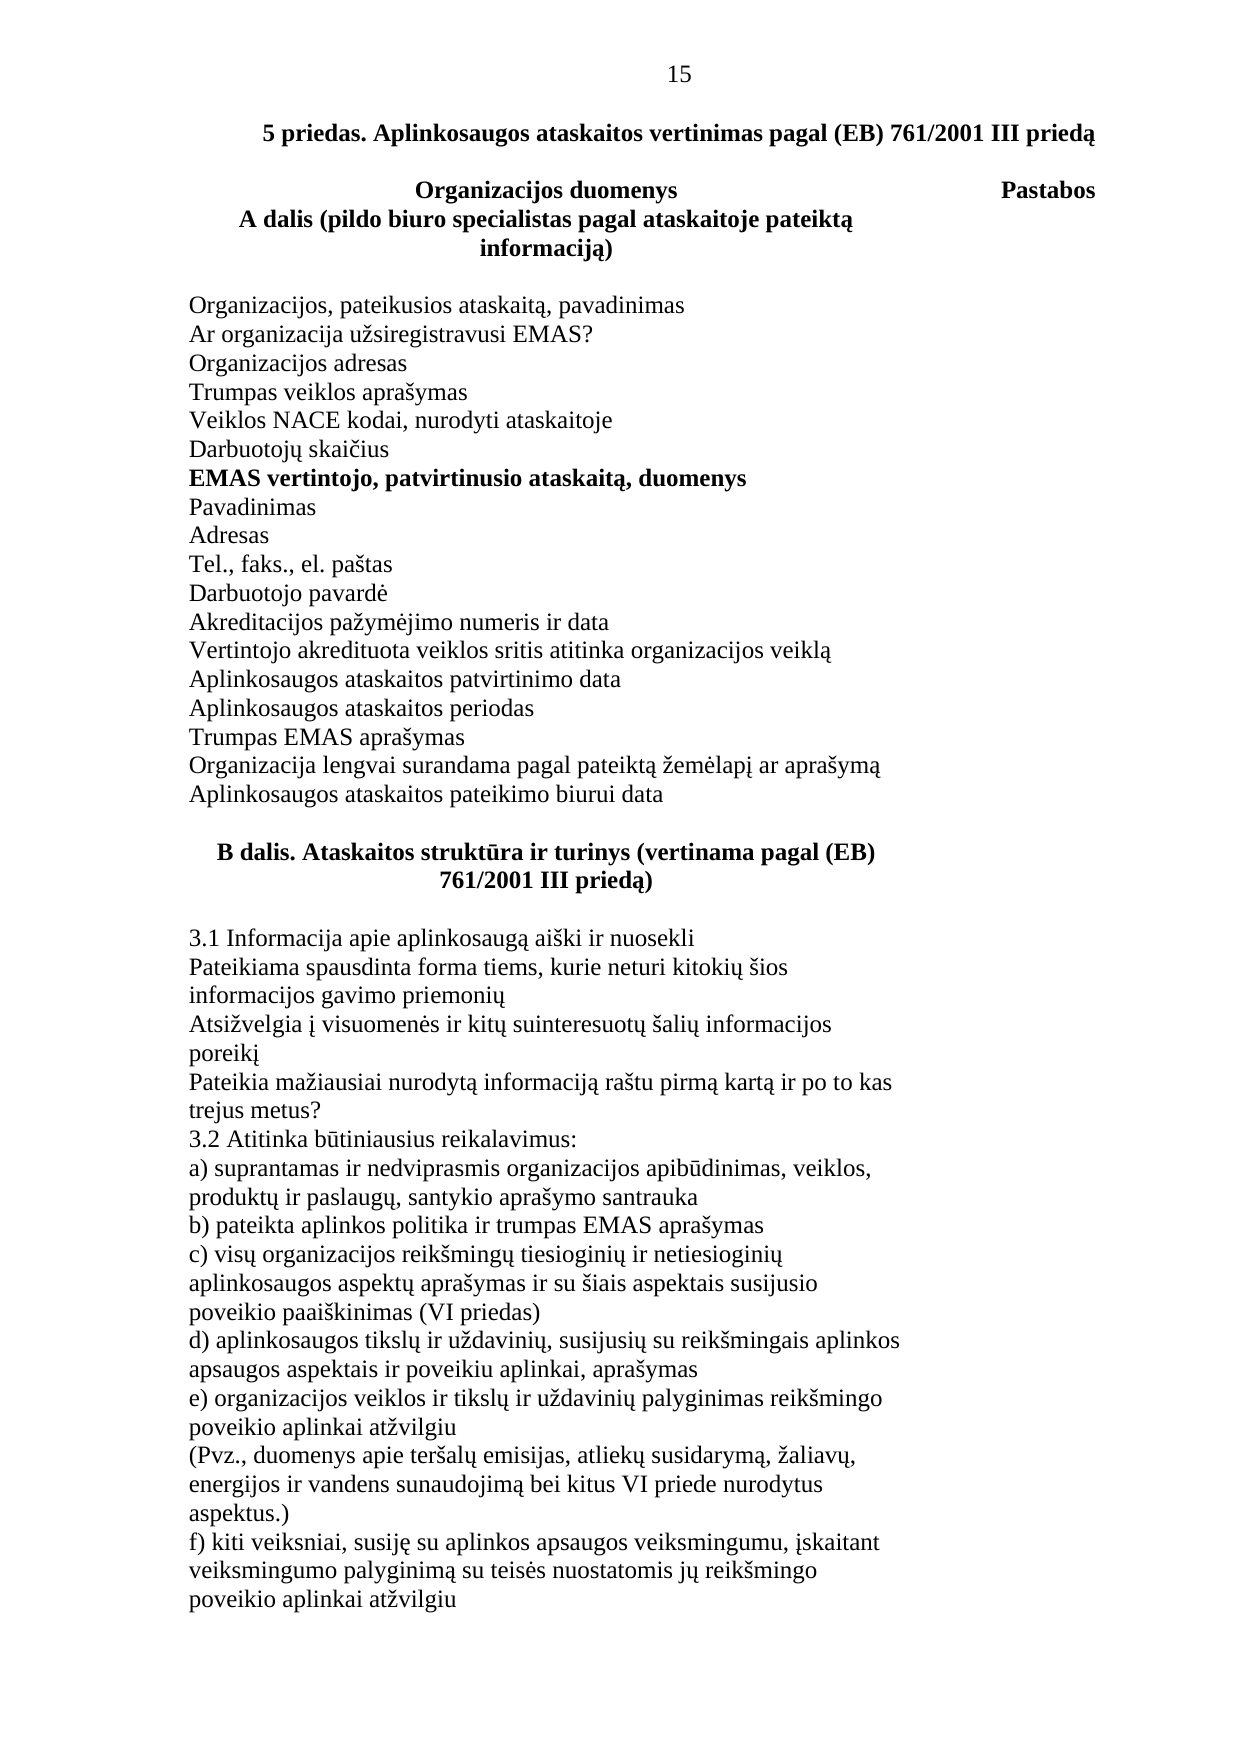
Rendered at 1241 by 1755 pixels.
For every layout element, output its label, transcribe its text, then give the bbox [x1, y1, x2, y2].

text 5 priedas. Aplinkosaugos ataskaitos vertinimas pagal (EB) 761/2001 III priedą [177, 118, 1181, 147]
table_header Organizacijos duomenys [177, 176, 915, 204]
table_cell [915, 204, 1181, 1613]
table_cell A dalis (pildo biuro specialistas pagal ataskaitoje pateiktą informaciją) Organizacijos, pateikusios ataskaitą, pavadinimas Ar organizacija užsiregistravusi EMAS? Organizacijos adresas Trumpas veiklos aprašymas Veiklos NACE kodai, nurodyti ataskaitoje Darbuotojų skaičius EMAS vertintojo, patvirtinusio ataskaitą, duomenys Pavadinimas Adresas Tel., faks., el. paštas Darbuotojo pavardė Akreditacijos pažymėjimo numeris ir data Vertintojo akredituota veiklos sritis atitinka organizacijos veiklą Aplinkosaugos ataskaitos patvirtinimo data Aplinkosaugos ataskaitos periodas Trumpas EMAS aprašymas Organizacija lengvai surandama pagal pateiktą žemėlapį ar aprašymą Aplinkosaugos ataskaitos pateikimo biurui data B dalis. Ataskaitos struktūra ir turinys (vertinama pagal (EB) 761/2001 III priedą) 3.1 Informacija apie aplinkosaugą aiški ir nuosekli Pateikiama spausdinta forma tiems, kurie neturi kitokių šios informacijos gavimo priemonių Atsižvelgia į visuomenės ir kitų suinteresuotų šalių informacijos poreikį Pateikia mažiausiai nurodytą informaciją raštu pirmą kartą ir po to kas trejus metus? 3.2 Atitinka būtiniausius reikalavimus: a) suprantamas ir nedviprasmis organizacijos apibūdinimas, veiklos, produktų ir paslaugų, santykio aprašymo santrauka b) pateikta aplinkos politika ir trumpas EMAS aprašymas c) visų organizacijos reikšmingų tiesioginių ir netiesioginių aplinkosaugos aspektų aprašymas ir su šiais aspektais susijusio poveikio paaiškinimas (VI priedas) d) aplinkosaugos tikslų ir uždavinių, susijusių su reikšmingais aplinkos apsaugos aspektais ir poveikiu aplinkai, aprašymas e) organizacijos veiklos ir tikslų ir uždavinių palyginimas reikšmingo poveikio aplinkai atžvilgiu (Pvz., duomenys apie teršalų emisijas, atliekų susidarymą, žaliavų, energijos ir vandens sunaudojimą bei kitus VI priede nurodytus aspektus.) f) kiti veiksniai, susiję su aplinkos apsaugos veiksmingumu, įskaitant veiksmingumo palyginimą su teisės nuostatomis jų reikšmingo poveikio aplinkai atžvilgiu [177, 204, 915, 1613]
table_header Pastabos [915, 176, 1181, 204]
